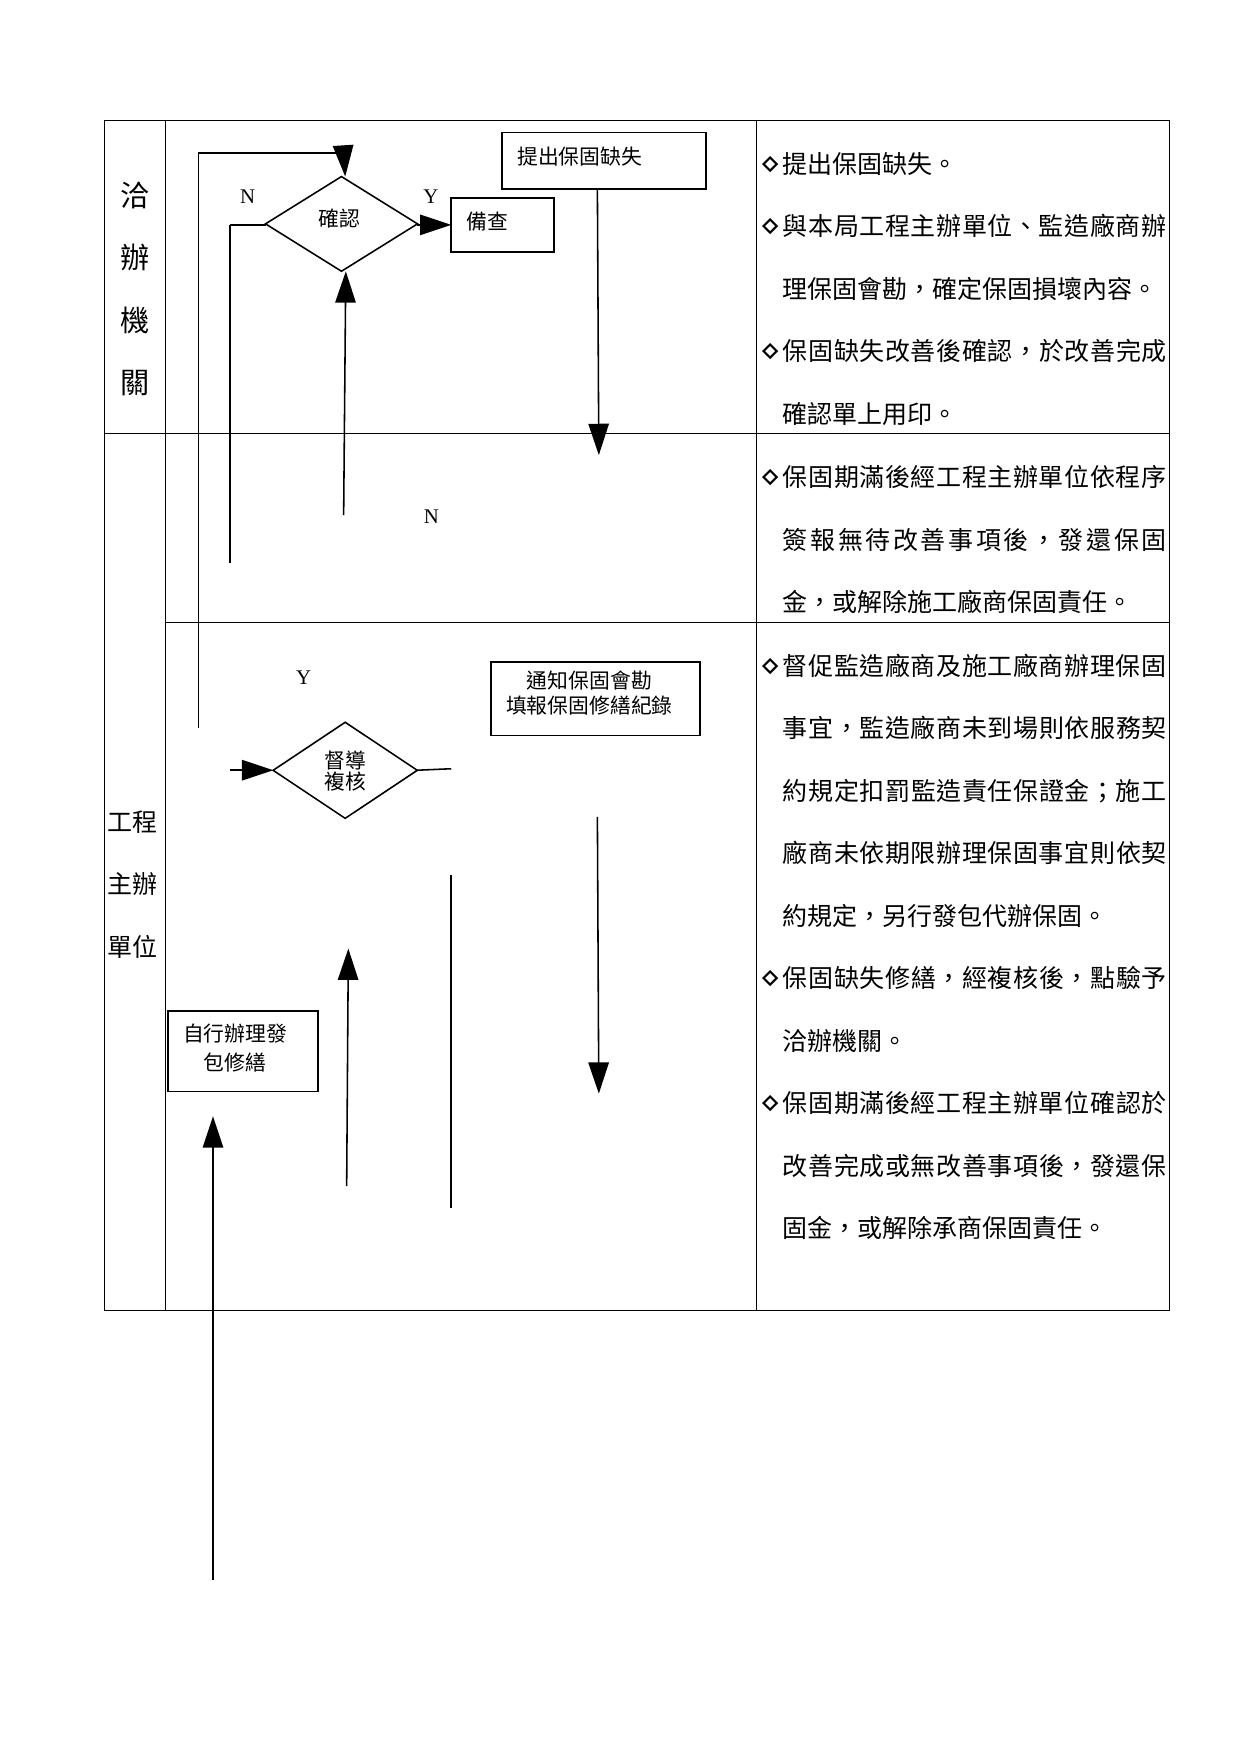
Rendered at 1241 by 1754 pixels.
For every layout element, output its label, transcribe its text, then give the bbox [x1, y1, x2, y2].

table_header [166, 121, 756, 433]
table_cell [199, 434, 756, 622]
table_cell 工程主辦單位 [105, 434, 165, 1310]
table_cell [166, 434, 198, 622]
table_cell [166, 623, 756, 1310]
table_header [199, 154, 344, 433]
table_header 提出保固缺失。 與本局工程主辦單位、監造廠商辦理保固會勘，確定保固損壞內容。 保固缺失改善後確認，於改善完成確認單上用印。 [757, 121, 1169, 433]
table_cell 督促監造廠商及施工廠商辦理保固事宜，監造廠商未到場則依服務契約規定扣罰監造責任保證金；施工廠商未依期限辦理保固事宜則依契約規定，另行發包代辦保固。 保固缺失修繕，經複核後，點驗予洽辦機關。 保固期滿後經工程主辦單位確認於改善完成或無改善事項後，發還保固金，或解除承商保固責任。 [757, 623, 1169, 1310]
table_cell 保固期滿後經工程主辦單位依程序簽報無待改善事項後，發還保固金，或解除施工廠商保固責任。 [757, 434, 1169, 622]
table_header 洽辦機關 [105, 121, 165, 433]
